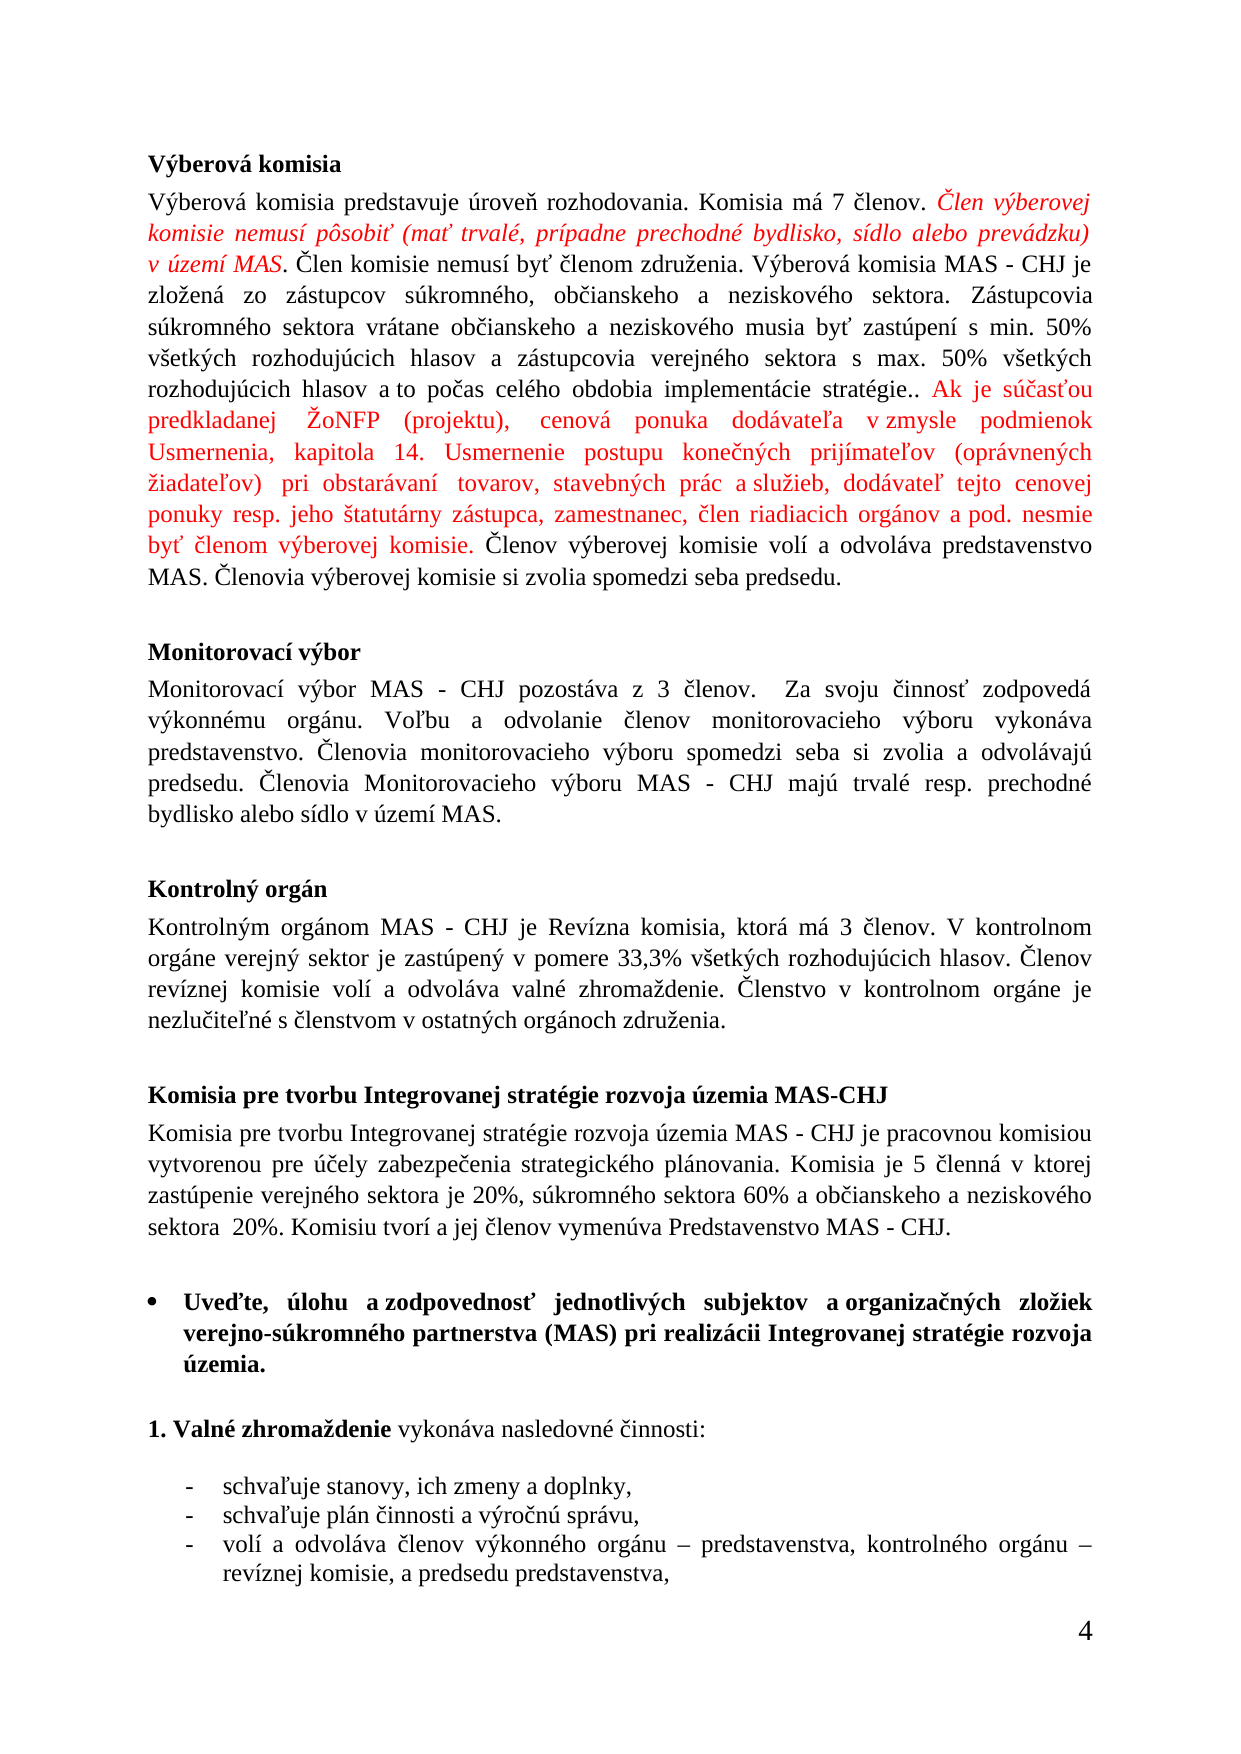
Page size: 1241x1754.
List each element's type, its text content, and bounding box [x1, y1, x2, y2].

text Kontrolným orgánom MAS - CHJ je Revízna komisia, ktorá má 3 členov. V kontrolnom orgáne verejný sektor je zastúpený v pomere 33,3% všetkých rozhodujúcich hlasov. Členov revíznej komisie volí a odvoláva valné zhromaždenie. Členstvo v kontrolnom orgáne je nezlučiteľné s členstvom v ostatných orgánoch združenia. [148, 910, 1093, 1035]
text Výberová komisia [148, 148, 1093, 179]
text Komisia pre tvorbu Integrovanej stratégie rozvoja územia MAS-CHJ [148, 1079, 1093, 1110]
text Výberová komisia predstavuje úroveň rozhodovania. Komisia má 7 členov. Člen výberovej komisie nemusí pôsobiť (mať trvalé, prípadne prechodné bydlisko, sídlo alebo prevádzku) v území MAS. Člen komisie nemusí byť členom združenia. Výberová komisia MAS - CHJ je zložená zo zástupcov súkromného, občianskeho a neziskového sektora. Zástupcovia súkromného sektora vrátane občianskeho a neziskového musia byť zastúpení s min. 50% všetkých rozhodujúcich hlasov a zástupcovia verejného sektora s max. 50% všetkých rozhodujúcich hlasov a to počas celého obdobia implementácie stratégie.. Ak je súčasťou predkladanej ŽoNFP (projektu), cenová ponuka dodávateľa v zmysle podmienok Usmernenia, kapitola 14. Usmernenie postupu konečných prijímateľov (oprávnených žiadateľov) pri obstarávaní tovarov, stavebných prác a služieb, dodávateľ tejto cenovej ponuky resp. jeho štatutárny zástupca, zamestnanec, člen riadiacich orgánov a pod. nesmie byť členom výberovej komisie. Členov výberovej komisie volí a odvoláva predstavenstvo MAS. Členovia výberovej komisie si zvolia spomedzi seba predsedu. [148, 185, 1093, 591]
text 1. Valné zhromaždenie vykonáva nasledovné činnosti: [148, 1414, 1093, 1443]
list Uveďte, úlohu a zodpovednosť jednotlivých subjektov a organizačných zložiek verejno-súkromného partnerstva (MAS) pri realizácii Integrovanej stratégie rozvoja územia. [148, 1285, 1093, 1379]
text Kontrolný orgán [148, 873, 1093, 904]
list volí a odvoláva členov výkonného orgánu – predstavenstva, kontrolného orgánu – revíznej komisie, a predsedu predstavenstva, [185, 1529, 1093, 1586]
list schvaľuje stanovy, ich zmeny a doplnky, [185, 1471, 1093, 1500]
text Komisia pre tvorbu Integrovanej stratégie rozvoja územia MAS - CHJ je pracovnou komisiou vytvorenou pre účely zabezpečenia strategického plánovania. Komisia je 5 členná v ktorej zastúpenie verejného sektora je 20%, súkromného sektora 60% a občianskeho a neziskového sektora 20%. Komisiu tvorí a jej členov vymenúva Predstavenstvo MAS - CHJ. [148, 1116, 1093, 1241]
text Monitorovací výbor MAS - CHJ pozostáva z 3 členov. Za svoju činnosť zodpovedá výkonnému orgánu. Voľbu a odvolanie členov monitorovacieho výboru vykonáva predstavenstvo. Členovia monitorovacieho výboru spomedzi seba si zvolia a odvolávajú predsedu. Členovia Monitorovacieho výboru MAS - CHJ majú trvalé resp. prechodné bydlisko alebo sídlo v území MAS. [148, 673, 1093, 829]
list schvaľuje plán činnosti a výročnú správu, [185, 1500, 1093, 1529]
text Monitorovací výbor [148, 635, 1093, 666]
